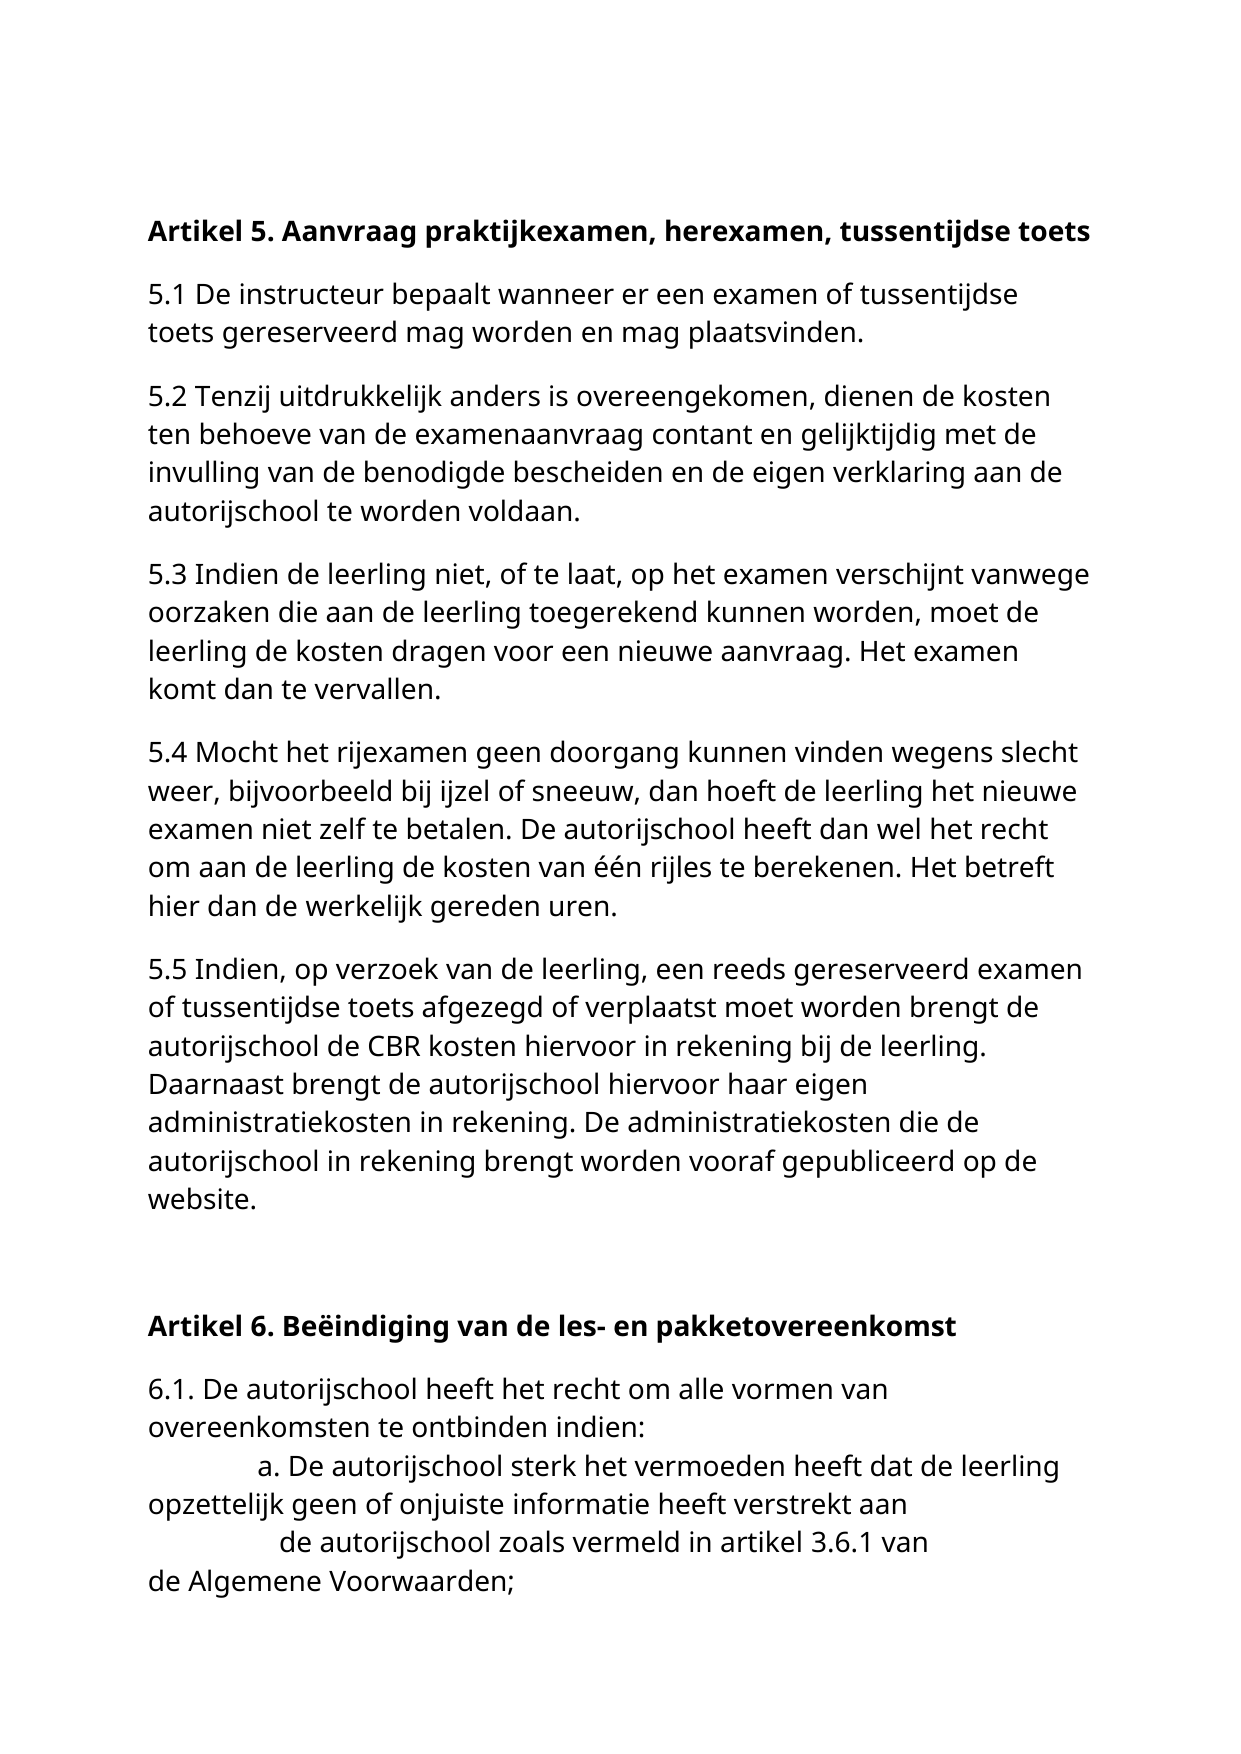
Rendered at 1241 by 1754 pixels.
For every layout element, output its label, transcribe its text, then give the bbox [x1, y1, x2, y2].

text Artikel 6. Beëindiging van de les- en pakketovereenkomst [148, 1306, 1093, 1344]
text 5.2 Tenzij uitdrukkelijk anders is overeengekomen, dienen de kosten ten behoeve van de examenaanvraag contant en gelijktijdig met de invulling van de benodigde bescheiden en de eigen verklaring aan de autorijschool te worden voldaan. [148, 376, 1093, 529]
text Artikel 5. Aanvraag praktijkexamen, herexamen, tussentijdse toets [148, 211, 1093, 249]
text 5.1 De instructeur bepaalt wanneer er een examen of tussentijdse toets gereserveerd mag worden en mag plaatsvinden. [148, 274, 1093, 351]
text 6.1. De autorijschool heeft het recht om alle vormen van overeenkomsten te ontbinden indien: a. De autorijschool sterk het vermoeden heeft dat de leerling opzettelijk geen of onjuiste informatie heeft verstrekt aan de autorijschool zoals vermeld in artikel 3.6.1 van de Algemene Voorwaarden; [148, 1369, 1093, 1599]
text 5.4 Mocht het rijexamen geen doorgang kunnen vinden wegens slecht weer, bijvoorbeeld bij ijzel of sneeuw, dan hoeft de leerling het nieuwe examen niet zelf te betalen. De autorijschool heeft dan wel het recht om aan de leerling de kosten van één rijles te berekenen. Het betreft hier dan de werkelijk gereden uren. [148, 733, 1093, 924]
text 5.5 Indien, op verzoek van de leerling, een reeds gereserveerd examen of tussentijdse toets afgezegd of verplaatst moet worden brengt de autorijschool de CBR kosten hiervoor in rekening bij de leerling. Daarnaast brengt de autorijschool hiervoor haar eigen administratiekosten in rekening. De administratiekosten die de autorijschool in rekening brengt worden vooraf gepubliceerd op de website. [148, 949, 1093, 1218]
text 5.3 Indien de leerling niet, of te laat, op het examen verschijnt vanwege oorzaken die aan de leerling toegerekend kunnen worden, moet de leerling de kosten dragen voor een nieuwe aanvraag. Het examen komt dan te vervallen. [148, 554, 1093, 708]
